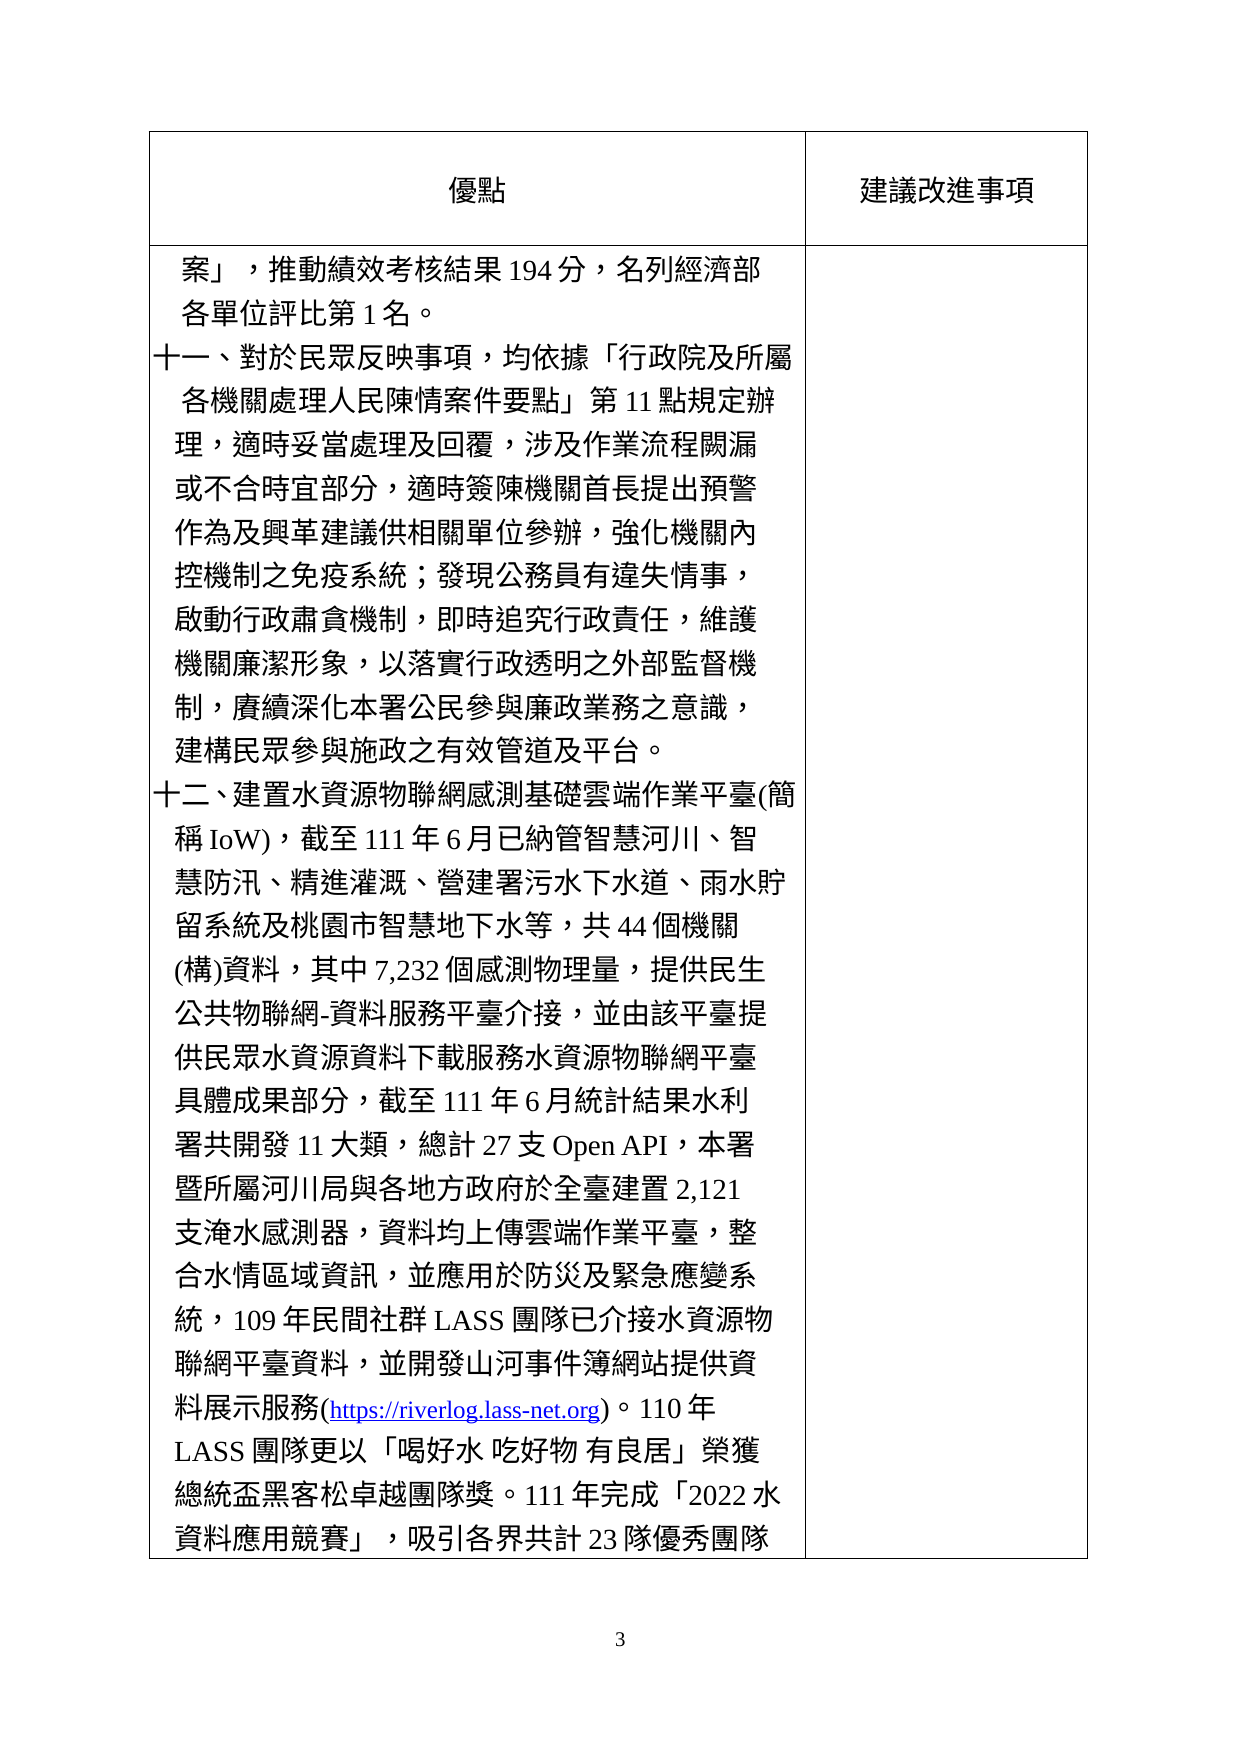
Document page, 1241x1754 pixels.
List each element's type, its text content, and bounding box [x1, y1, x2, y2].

table_cell [806, 246, 1087, 1558]
table_header 建議改進事項 [806, 132, 1087, 244]
table_cell 一、水文資訊網整合服務系統提供本署權管之水文 時序資料申請、收費標準及作業需知，供民眾 下載參考使用。 二、經濟部訂定省水標章管理辦法，明定申請之標 準作業流程，本署並建置省水標章管理系統， 提供省水標章產品之申請與審查流程說明及問 答集，供廠商(或民眾)下載所需申請書或參考 法規等事宜。 三、洽公環境適切合宜，核心設施(含服務鈴、無障 礙設施等)及一般設施(含飲水機、會客區、盥洗 室、公用電話、停車位等)完備，並隨時檢視充 實，確保設施品質。 四、因應防疫需求，設單一出入口，備體溫感測器 量測體溫，登錄到訪人員資訊，每日消毒各樓 層走廊扶手，及於通道放置酒精噴劑供同仁隨 時利用，各會議室設隔板並於每次會議完畢後 皆開窗通風，並以酒精擦拭所有設備，降低所 有使用人員不當風險，以維健康。 五、本署全球資訊網站提供檢索服務，改善原有單 一字元搜尋方式，使用搜尋抬頭顯示(HUD)， 整合Google Search強化明確搜尋機制，輸入 時自動提示完整搜尋字串，列出推薦查詢關鍵 詞，強化精確搜尋機制。 六、本署全球資訊網導入RWD 響應式設計、網站前 瞻性設計、網站親和設計原則等，持續不斷提 升使用便利性並維持網站無障礙標章的有效 性。 七、本署全球資訊網定期利用「無效連結偵測服務」 工具，執行檢測並人工修正或通知權管單位 更新，以確保資訊連結正確性及完整性。111年 連結偵測共1萬1,944筆連結，正確率為99%。 八、優先考量民眾需求，以民眾為使用者中心之角 度進行設計建置「水利工程計畫透明網」，透過 介接國發會政府計畫資料庫(GDB)整合同步計 畫資訊，並以此為基礎整合本署全球網業務主 軸單元項下水利工程資訊之工程行政透明專區、 計畫工程資訊列及施工中工程等資訊，結合工 程標案及地理資訊系統(GIS)資訊公開，並對外 展示地理空間資料庫，提供完善整合查詢服務 方便民眾查找。 九、透過行動水情APP，主動傳遞給民眾最新水情 及防災相關資訊，迄今累計下載次數達24萬 2,163次。 十、本署於政府資料開放平臺提供的服務，本 （111）年為提升資料品質，提高資料正確性、 可用性、完整性，已於111年完成盤點計有河 川區域(4)、河川與排水(30)、地層下陷(11)、環 境敏感 (25)、水庫與堰壩(29)、防災應用(27)、 水文統計(19)、水利行政與管理(47)及水利統計 (32)等224項資料集，全數皆為金標章，並有 115筆取得白金標章認證。統計106年9月至 111年6月總瀏覽量達785,855次，總下載量 達202,671次，提供民眾於創新服務等加值運 用。並於經濟部「110年度政府資料開放行動方 案」，推動績效考核結果194分，名列經濟部 各單位評比第1名。 十一、對於民眾反映事項，均依據「行政院及所屬 各機關處理人民陳情案件要點」第11點規定辦 理，適時妥當處理及回覆，涉及作業流程闕漏 或不合時宜部分，適時簽陳機關首長提出預警 作為及興革建議供相關單位參辦，強化機關內 控機制之免疫系統；發現公務員有違失情事， 啟動行政肅貪機制，即時追究行政責任，維護 機關廉潔形象，以落實行政透明之外部監督機 制，賡續深化本署公民參與廉政業務之意識， 建構民眾參與施政之有效管道及平台。 十二、建置水資源物聯網感測基礎雲端作業平臺(簡 稱IoW)，截至111年6月已納管智慧河川、智 慧防汛、精進灌溉、營建署污水下水道、雨水貯 留系統及桃園市智慧地下水等，共44個機關 (構)資料，其中7,232個感測物理量，提供民生 公共物聯網-資料服務平臺介接，並由該平臺提 供民眾水資源資料下載服務水資源物聯網平臺 具體成果部分，截至111年6月統計結果水利 署共開發11大類，總計27支Open API，本署 暨所屬河川局與各地方政府於全臺建置2,121 支淹水感測器，資料均上傳雲端作業平臺，整 合水情區域資訊，並應用於防災及緊急應變系 統，109年民間社群LASS團隊已介接水資源物 聯網平臺資料，並開發山河事件簿網站提供資 料展示服務(https://riverlog.lass-net.org)。110年 LASS團隊更以「喝好水 吃好物 有良居」榮獲 總統盃黑客松卓越團隊獎。111年完成「2022水 資料應用競賽」，吸引各界共計23隊優秀團隊 報名參加，並邀請獲前兩名之稻田捕手及藍海 物聯團隊，共同參與公私協力實務應用工作坊。 十三、111年度本署與地方政府合作輔導成立520 處水患自主防災社區，可區分為都會型態、鄉村 型態、農漁業型態、工業區型、山區型態、觀光區 型態等多樣化社區型態，有效強化社區防災能 力，並辦理績優水患自主防災社區評鑑，本年 度共評選出5處種子社區、15處特優社區、16處 優等社區、43處甲等社區、30處特殊貢獻獎社 區。透過水患社區組織自身的防救災力量，於汛 期間減少社區所遭受的災害損失，並協助進行 防減災與救援等工作。 十四、為提升防汛護水志工各大隊之防災能量，本 年度持續調查志工個人專長與技能，進行彙整 編組並明列各任務小組中不同專長之志工所屬 分隊及任務分配此資料可作為各河川局災中調 度之參考，協助防救災工作。 十五、訂定民眾意見反映處理機制及標準作業程序 每日剪輯新聞輿情，111年上半年新聞輿情剪 報1,055 則，每日重大輿情以通訊軟體Juiker即 時傳送本署及所屬機關主要管理階層人員，同 時公開於本署署內網供全署同仁閱覽，作為業 務改進參考，針對不實報導則迅速澄清。111年 截至6月底發布新聞稿27則、召開記者會1次 對外宣導本署施政作為。 十六、落實電子信箱處理作業規定，設置意見信箱 方便民眾提供建言，並建置回覆管道及滿意度 調查，以改進服務缺失，統計111年截至6月 底受理院長信箱、部長信箱及署長信箱共172 件。111年截至1月至6月列管人民陳情案件， 人民陳情部列管計有19件、署列管計有20件， 皆於規定期限內儘速回復並供各級主管及同仁 做為提升施政效能參考。 十七、設置廉政專線，包含電話、傳真、電子信箱及 郵政信箱等多元陳情途徑，111年度上半年度 受理民眾檢舉及上級交查案件計22案，其中 6案具名反映事件，均瞭解情形妥適說明辦理 回覆，經查處結果簽請行政改善者14案，8 案查無實據澄清結案。 十八、本署全球資訊網除提供多種申請書表等檔案 下載，並彙集提供本署各類線上服務連結，包 含中央管河川/排水/海堤申辦業務便民服務 網、水權資訊網、水文資訊申請網、省水標章管 理系統、政府機關及學校節約用水填報網站、 河川便利通等。 十九、為協助產業解決用水需求，已成立專網，並 由專人專案協助產業提送用水計畫及取得用水 同意文件，同時成立線上群組，提供最新供水 情勢及協助解決產業用水需求，並配合行政院 推動投資台灣三大方案，逐案盤點並協助產業 取得用水，截至111年6月底，總計廠商 1,212家，經依產業類別及投資金額推估，總 用水需求每日39.5萬噸，用水無虞，產業可 安心投資。 二十、「省水標章管理系統」提供250家廠商線上申 辦作業，並有建置網頁版及手機版，供廠商或 民眾查詢合格省水標章使用許可之產品數量約 5,503件。 [150, 246, 805, 1558]
table_header 優點 [150, 132, 805, 244]
